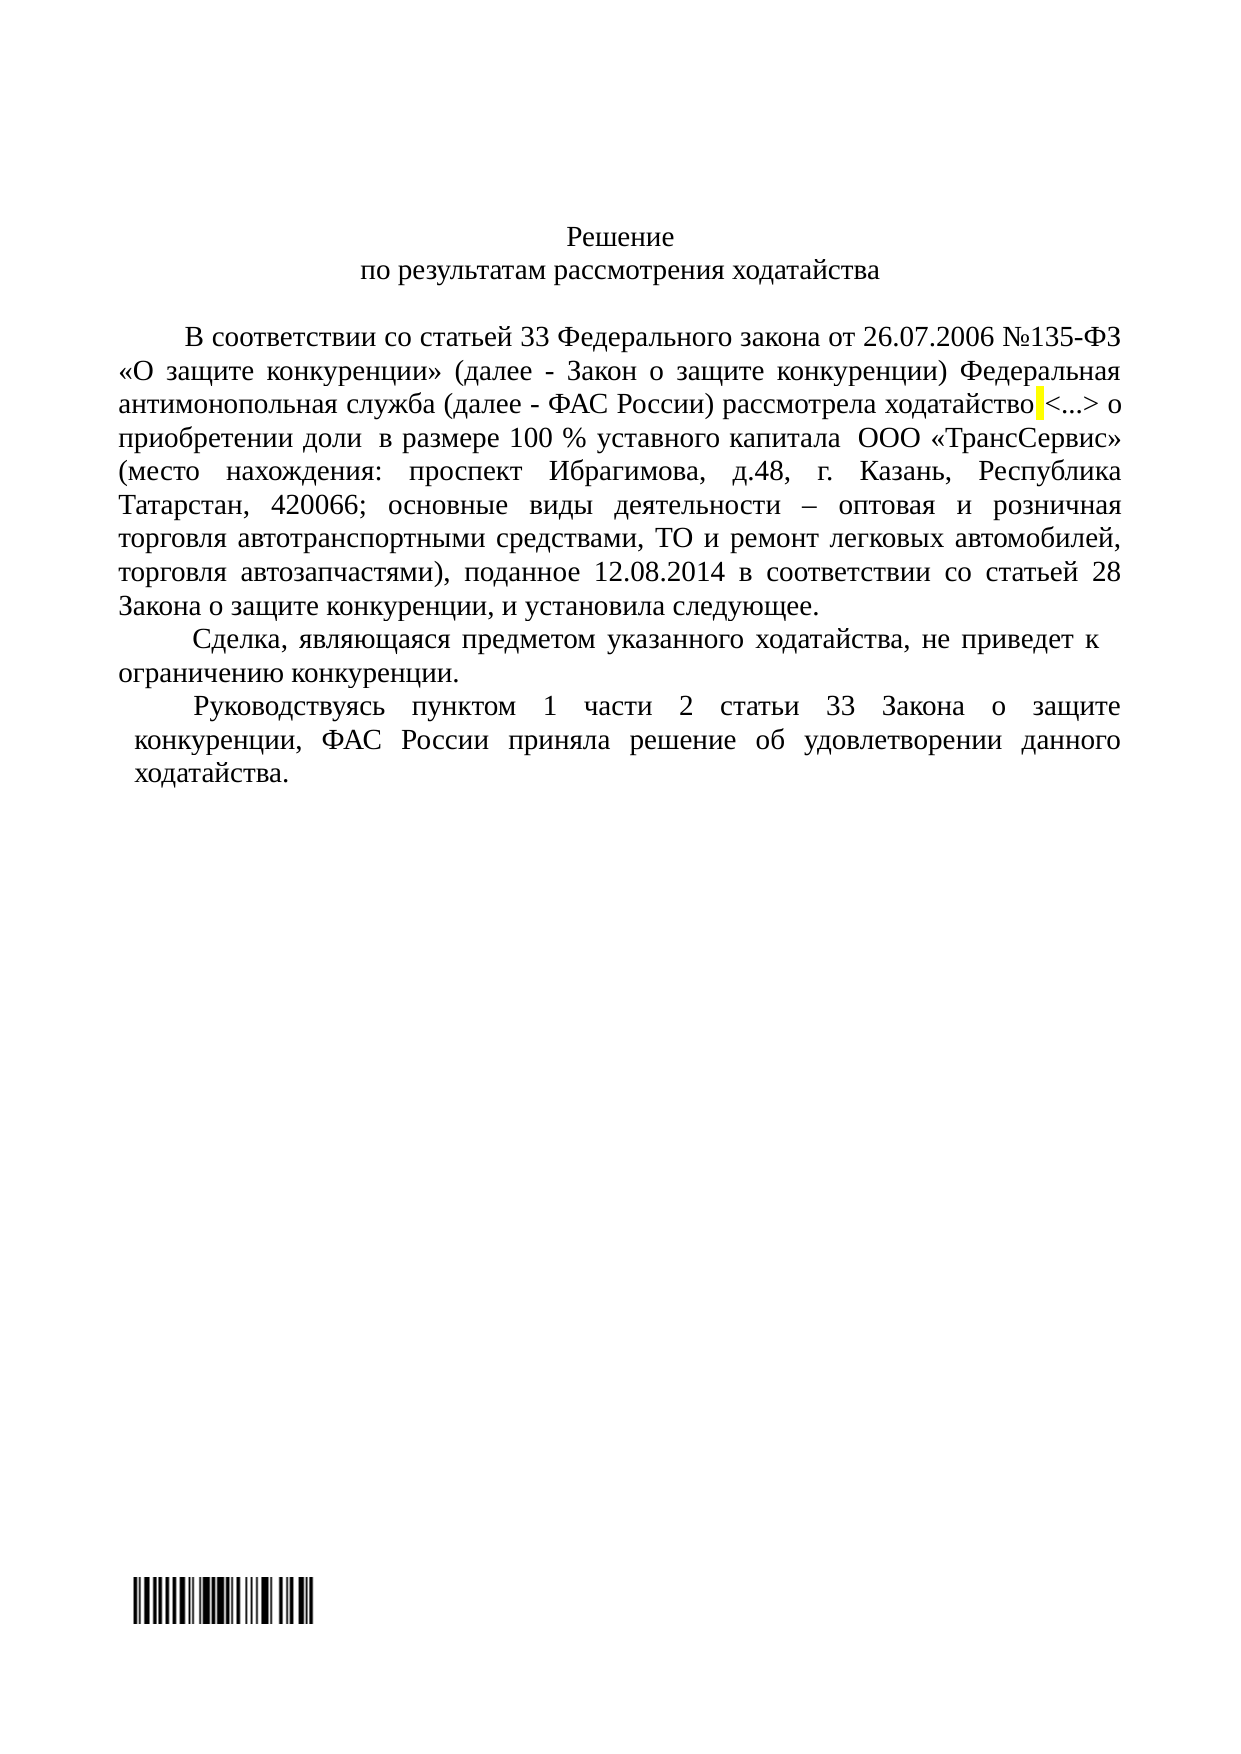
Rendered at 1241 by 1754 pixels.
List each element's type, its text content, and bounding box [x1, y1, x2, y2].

picture [118, 1577, 331, 1624]
text В соответствии со статьей 33 Федерального закона от 26.07.2006 №135-ФЗ «О защите конкуренции» (далее - Закон о защите конкуренции) Федеральная антимонопольная служба (далее - ФАС России) рассмотрела ходатайство <...> о приобретении доли в размере 100 % уставного капитала ООО «ТрансСервис» (место нахождения: проспект Ибрагимова, д.48, г. Казань, Республика Татарстан, 420066; основные виды деятельности – оптовая и розничная торговля автотранспортными средствами, ТО и ремонт легковых автомобилей, торговля автозапчастями), поданное 12.08.2014 в соответствии со статьей 28 Закона о защите конкуренции, и установила следующее. [118, 319, 1122, 621]
text Решение [118, 219, 1122, 252]
text по результатам рассмотрения ходатайства [118, 252, 1122, 286]
text Сделка, являющаяся предметом указанного ходатайства, не приведет к ограничению конкуренции. [118, 621, 1122, 688]
text Руководствуясь пунктом 1 части 2 статьи 33 Закона о защите конкуренции, ФАС России приняла решение об удовлетворении данного ходатайства. [134, 688, 1122, 789]
